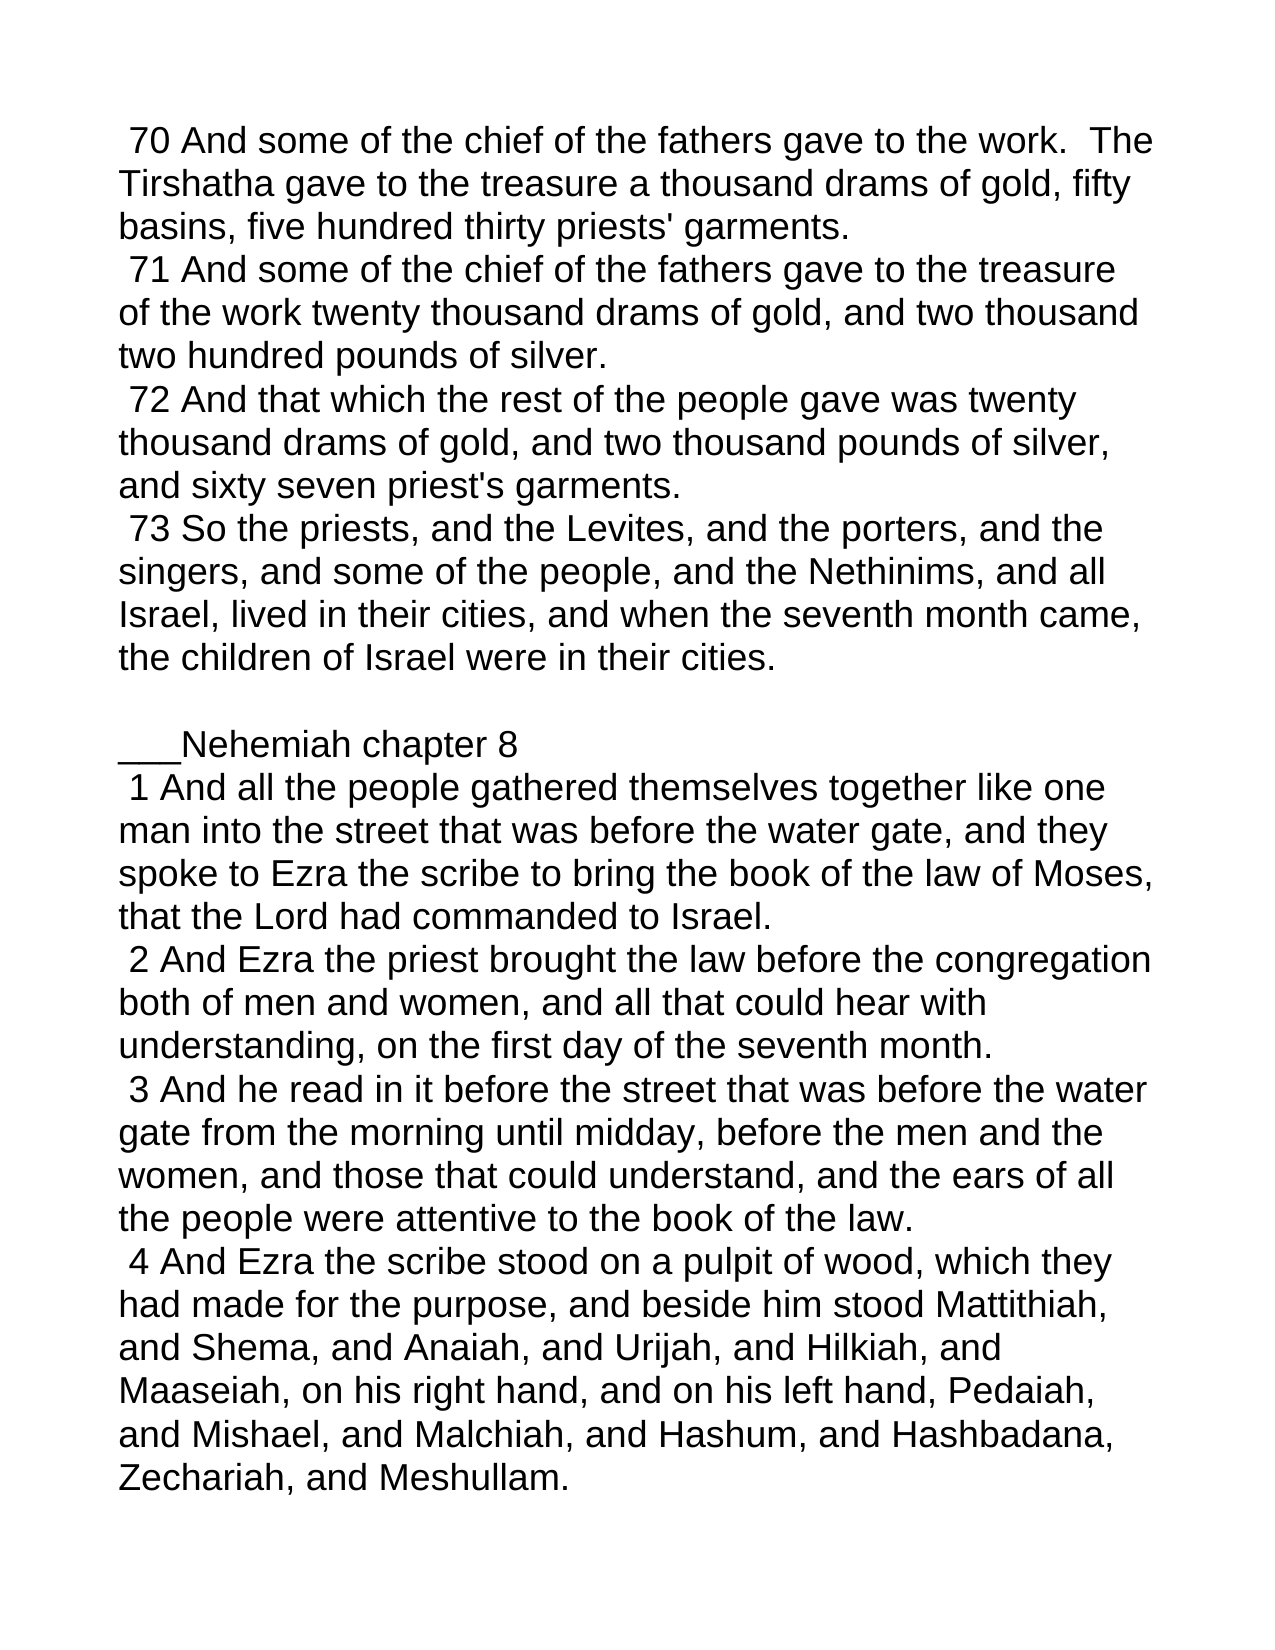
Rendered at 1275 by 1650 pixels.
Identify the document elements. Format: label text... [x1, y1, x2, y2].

text 3 And he read in it before the street that was before the water gate from the morning until midday, before the men and the women, and those that could understand, and the ears of all the people were attentive to the book of the law. [118, 1067, 1157, 1239]
text 72 And that which the rest of the people gave was twenty thousand drams of gold, and two thousand pounds of silver, and sixty seven priest's garments. [118, 377, 1157, 506]
text 4 And Ezra the scribe stood on a pulpit of wood, which they had made for the purpose, and beside him stood Mattithiah, and Shema, and Anaiah, and Urijah, and Hilkiah, and Maaseiah, on his right hand, and on his left hand, Pedaiah, and Mishael, and Malchiah, and Hashum, and Hashbadana, Zechariah, and Meshullam. [118, 1239, 1157, 1498]
text 1 And all the people gathered themselves together like one man into the street that was before the water gate, and they spoke to Ezra the scribe to bring the book of the law of Moses, that the Lord had commanded to Israel. [118, 765, 1157, 937]
text 71 And some of the chief of the fathers gave to the treasure of the work twenty thousand drams of gold, and two thousand two hundred pounds of silver. [118, 247, 1157, 377]
text 73 So the priests, and the Levites, and the porters, and the singers, and some of the people, and the Nethinims, and all Israel, lived in their cities, and when the seventh month came, the children of Israel were in their cities. [118, 506, 1157, 679]
text 70 And some of the chief of the fathers gave to the work. The Tirshatha gave to the treasure a thousand drams of gold, fifty basins, five hundred thirty priests' garments. [118, 118, 1157, 247]
text ___Nehemiah chapter 8 [118, 722, 1157, 765]
text 2 And Ezra the priest brought the law before the congregation both of men and women, and all that could hear with understanding, on the first day of the seventh month. [118, 937, 1157, 1067]
